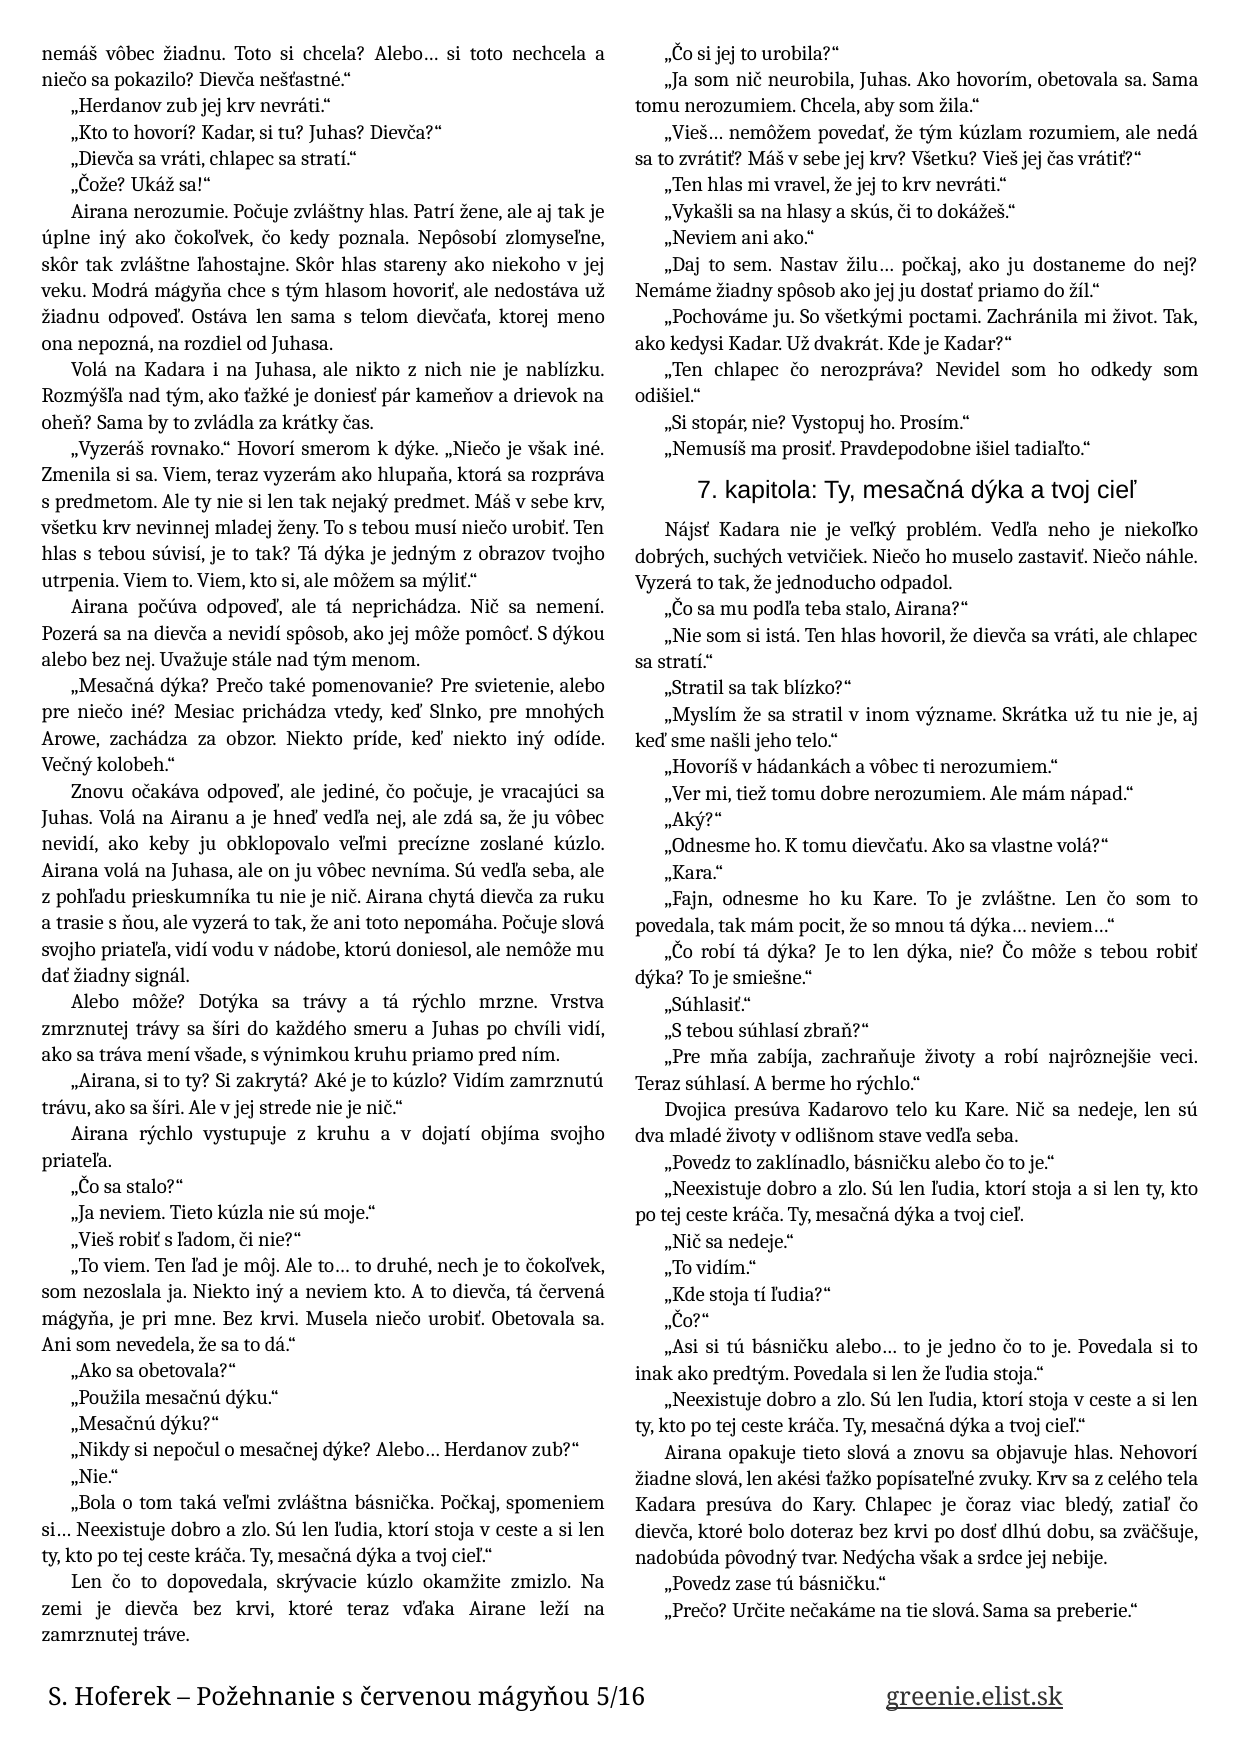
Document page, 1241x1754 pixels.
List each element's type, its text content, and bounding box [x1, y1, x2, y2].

text „Pochováme ju. So všetkými poctami. Zachránila mi život. Tak, ako kedysi Kadar. Už dvakrát. Kde je Kadar?“ [635, 305, 1199, 355]
text „Stratil sa tak blízko?“ [635, 676, 1199, 700]
text „Nič sa nedeje.“ [635, 1229, 1199, 1253]
text „Nie.“ [41, 1464, 605, 1488]
text „Odnesme ho. K tomu dievčaťu. Ako sa vlastne volá?“ [635, 834, 1199, 858]
text Airana rýchlo vystupuje z kruhu a v dojatí objíma svojho priateľa. [41, 1122, 605, 1172]
text „Herdanov zub jej krv nevráti.“ [41, 94, 605, 118]
text Airana počúva odpoveď, ale tá neprichádza. Nič sa nemení. Pozerá sa na dievča a nevidí spôsob, ako jej môže pomôcť. S dýkou alebo bez nej. Uvažuje stále nad tým menom. [41, 595, 605, 671]
text Alebo môže? Dotýka sa trávy a tá rýchlo mrzne. Vrstva zmrznutej trávy sa šíri do každého smeru a Juhas po chvíli vidí, ako sa tráva mení všade, s výnimkou kruhu priamo pred ním. [41, 990, 605, 1067]
text „Asi si tú básničku alebo… to je jedno čo to je. Povedala si to inak ako predtým. Povedala si len že ľudia stoja.“ [635, 1335, 1199, 1385]
text „Prečo? Určite nečakáme na tie slová. Sama sa preberie.“ [635, 1598, 1199, 1622]
text Znovu očakáva odpoveď, ale jediné, čo počuje, je vracajúci sa Juhas. Volá na Airanu a je hneď vedľa nej, ale zdá sa, že ju vôbec nevidí, ako keby ju obklopovalo veľmi precízne zoslané kúzlo. Airana volá na Juhasa, ale on ju vôbec nevníma. Sú vedľa seba, ale z pohľadu prieskumníka tu nie je nič. Airana chytá dievča za ruku a trasie s ňou, ale vyzerá to tak, že ani toto nepomáha. Počuje slová svojho priateľa, vidí vodu v nádobe, ktorú doniesol, ale nemôže mu dať žiadny signál. [41, 779, 605, 988]
text „Neviem ani ako.“ [635, 226, 1199, 250]
subtitle 7. kapitola: Ty, mesačná dýka a tvoj cieľ [635, 475, 1199, 503]
text „To viem. Ten ľad je môj. Ale to… to druhé, nech je to čokoľvek, som nezoslala ja. Niekto iný a neviem kto. A to dievča, tá červená mágyňa, je pri mne. Bez krvi. Musela niečo urobiť. Obetovala sa. Ani som nevedela, že sa to dá.“ [41, 1254, 605, 1357]
text „Neexistuje dobro a zlo. Sú len ľudia, ktorí stoja a si len ty, kto po tej ceste kráča. Ty, mesačná dýka a tvoj cieľ. [635, 1177, 1199, 1227]
text „Povedz zase tú básničku.“ [635, 1572, 1199, 1596]
text Dvojica presúva Kadarovo telo ku Kare. Nič sa nedeje, len sú dva mladé životy v odlišnom stave vedľa seba. [635, 1098, 1199, 1148]
text „Vieš robiť s ľadom, či nie?“ [41, 1227, 605, 1251]
text „Vieš… nemôžem povedať, že tým kúzlam rozumiem, ale nedá sa to zvrátiť? Máš v sebe jej krv? Všetku? Vieš jej čas vrátiť?“ [635, 120, 1199, 171]
text „Povedz to zaklínadlo, básničku alebo čo to je.“ [635, 1150, 1199, 1174]
text „Čo robí tá dýka? Je to len dýka, nie? Čo môže s tebou robiť dýka? To je smiešne.“ [635, 939, 1199, 990]
text Airana opakuje tieto slová a znovu sa objavuje hlas. Nehovorí žiadne slová, len akési ťažko popísateľné zvuky. Krv sa z celého tela Kadara presúva do Kary. Chlapec je čoraz viac bledý, zatiaľ čo dievča, ktoré bolo doteraz bez krvi po dosť dlhú dobu, sa zväčšuje, nadobúda pôvodný tvar. Nedýcha však a srdce jej nebije. [635, 1440, 1199, 1570]
text „Si stopár, nie? Vystopuj ho. Prosím.“ [635, 410, 1199, 434]
text „Ten chlapec čo nerozpráva? Nevidel som ho odkedy som odišiel.“ [635, 358, 1199, 408]
text „Hovoríš v hádankách a vôbec ti nerozumiem.“ [635, 755, 1199, 779]
text „Dievča sa vráti, chlapec sa stratí.“ [41, 147, 605, 171]
text „Ako sa obetovala?“ [41, 1359, 605, 1383]
text Airana nerozumie. Počuje zvláštny hlas. Patrí žene, ale aj tak je úplne iný ako čokoľvek, čo kedy poznala. Nepôsobí zlomyseľne, skôr tak zvláštne ľahostajne. Skôr hlas stareny ako niekoho v jej veku. Modrá mágyňa chce s tým hlasom hovoriť, ale nedostáva už žiadnu odpoveď. Ostáva len sama s telom dievčaťa, ktorej meno ona nepozná, na rozdiel od Juhasa. [41, 199, 605, 355]
text „Čo si jej to urobila?“ [635, 41, 1199, 65]
text „Daj to sem. Nastav žilu… počkaj, ako ju dostaneme do nej? Nemáme žiadny spôsob ako jej ju dostať priamo do žíl.“ [635, 252, 1199, 302]
text „Pre mňa zabíja, zachraňuje životy a robí najrôznejšie veci. Teraz súhlasí. A berme ho rýchlo.“ [635, 1045, 1199, 1095]
text „To vidím.“ [635, 1256, 1199, 1280]
text „Kto to hovorí? Kadar, si tu? Juhas? Dievča?“ [41, 120, 605, 144]
text „Čo?“ [635, 1308, 1199, 1332]
text „Ver mi, tiež tomu dobre nerozumiem. Ale mám nápad.“ [635, 781, 1199, 805]
text „Kde stoja tí ľudia?“ [635, 1282, 1199, 1306]
text „Mesačnú dýku?“ [41, 1412, 605, 1436]
text „Kara.“ [635, 861, 1199, 884]
text „Použila mesačnú dýku.“ [41, 1385, 605, 1409]
text „Myslím že sa stratil v inom význame. Skrátka už tu nie je, aj keď sme našli jeho telo.“ [635, 702, 1199, 753]
text „Ja som nič neurobila, Juhas. Ako hovorím, obetovala sa. Sama tomu nerozumiem. Chcela, aby som žila.“ [635, 68, 1199, 118]
text „Airana, si to ty? Si zakrytá? Aké je to kúzlo? Vidím zamrznutú trávu, ako sa šíri. Ale v jej strede nie je nič.“ [41, 1069, 605, 1119]
text „Nikdy si nepočul o mesačnej dýke? Alebo… Herdanov zub?“ [41, 1438, 605, 1462]
text „Ja neviem. Tieto kúzla nie sú moje.“ [41, 1201, 605, 1225]
text nemáš vôbec žiadnu. Toto si chcela? Alebo… si toto nechcela a niečo sa pokazilo? Dievča nešťastné.“ [41, 41, 605, 92]
text „Nie som si istá. Ten hlas hovoril, že dievča sa vráti, ale chlapec sa stratí.“ [635, 623, 1199, 674]
text „Bola o tom taká veľmi zvláštna básnička. Počkaj, spomeniem si… Neexistuje dobro a zlo. Sú len ľudia, ktorí stoja v ceste a si len ty, kto po tej ceste kráča. Ty, mesačná dýka a tvoj cieľ.“ [41, 1491, 605, 1567]
text Len čo to dopovedala, skrývacie kúzlo okamžite zmizlo. Na zemi je dievča bez krvi, ktoré teraz vďaka Airane leží na zamrznutej tráve. [41, 1570, 605, 1647]
text „Čo sa mu podľa teba stalo, Airana?“ [635, 597, 1199, 621]
text „Mesačná dýka? Prečo také pomenovanie? Pre svietenie, alebo pre niečo iné? Mesiac prichádza vtedy, keď Slnko, pre mnohých Arowe, zachádza za obzor. Niekto príde, keď niekto iný odíde. Večný kolobeh.“ [41, 674, 605, 777]
text „Čo sa stalo?“ [41, 1174, 605, 1198]
text „Nemusíš ma prosiť. Pravdepodobne išiel tadiaľto.“ [635, 437, 1199, 461]
text „Súhlasiť.“ [635, 992, 1199, 1016]
text „Fajn, odnesme ho ku Kare. To je zvláštne. Len čo som to povedala, tak mám pocit, že so mnou tá dýka… neviem…“ [635, 887, 1199, 937]
text „Čože? Ukáž sa!“ [41, 173, 605, 197]
text „Ten hlas mi vravel, že jej to krv nevráti.“ [635, 173, 1199, 197]
text „Vyzeráš rovnako.“ Hovorí smerom k dýke. „Niečo je však iné. Zmenila si sa. Viem, teraz vyzerám ako hlupaňa, ktorá sa rozpráva s predmetom. Ale ty nie si len tak nejaký predmet. Máš v sebe krv, všetku krv nevinnej mladej ženy. To s tebou musí niečo urobiť. Ten hlas s tebou súvisí, je to tak? Tá dýka je jedným z obrazov tvojho utrpenia. Viem to. Viem, kto si, ale môžem sa mýliť.“ [41, 437, 605, 592]
text „Aký?“ [635, 808, 1199, 832]
text „Vykašli sa na hlasy a skús, či to dokážeš.“ [635, 199, 1199, 223]
text „Neexistuje dobro a zlo. Sú len ľudia, ktorí stoja v ceste a si len ty, kto po tej ceste kráča. Ty, mesačná dýka a tvoj cieľ.“ [635, 1388, 1199, 1438]
text Volá na Kadara i na Juhasa, ale nikto z nich nie je nablízku. Rozmýšľa nad tým, ako ťažké je doniesť pár kameňov a drievok na oheň? Sama by to zvládla za krátky čas. [41, 358, 605, 434]
text „S tebou súhlasí zbraň?“ [635, 1019, 1199, 1043]
text Nájsť Kadara nie je veľký problém. Vedľa neho je niekoľko dobrých, suchých vetvičiek. Niečo ho muselo zastaviť. Niečo náhle. Vyzerá to tak, že jednoducho odpadol. [635, 518, 1199, 594]
